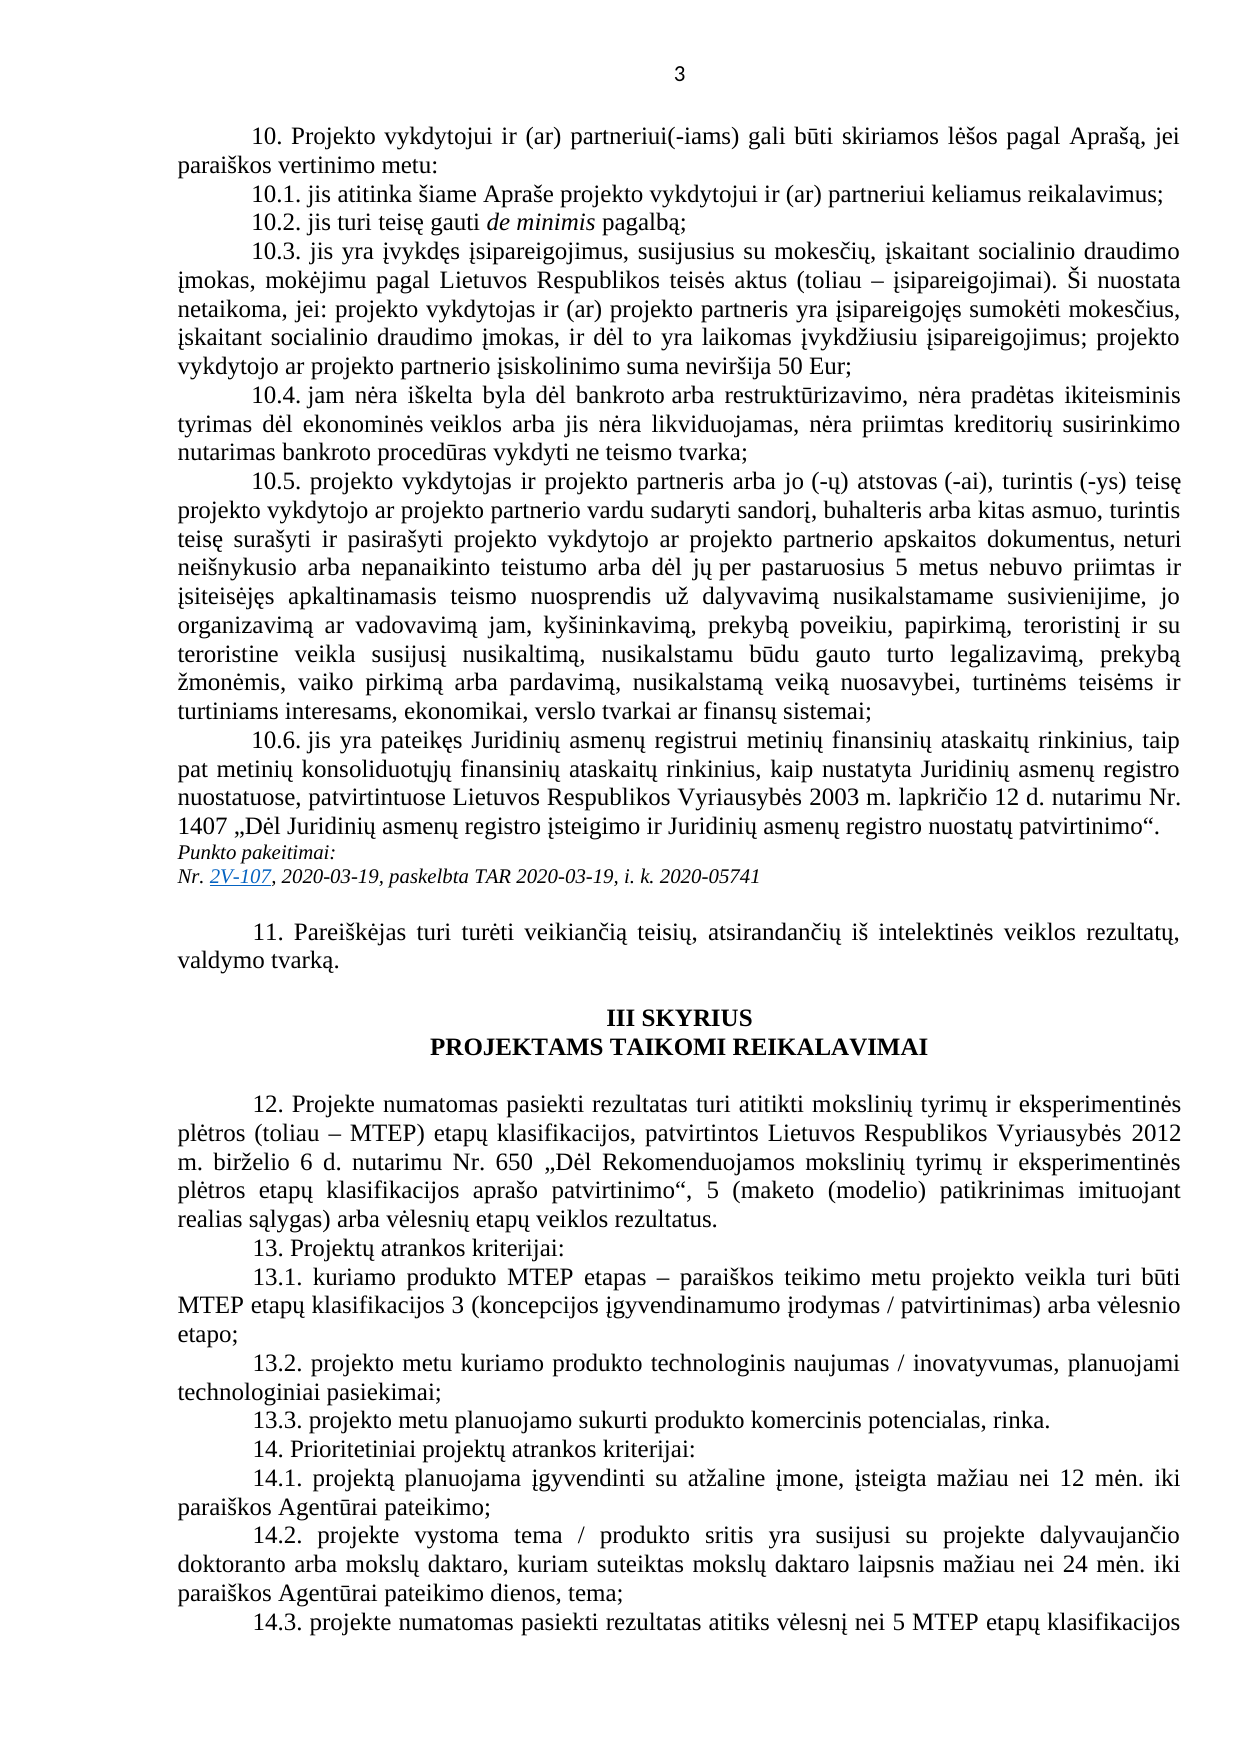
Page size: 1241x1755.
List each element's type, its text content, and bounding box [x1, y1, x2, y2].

text III SKYRIUS [177, 1003, 1181, 1032]
text 10.4. jam nėra iškelta byla dėl bankroto arba restruktūrizavimo, nėra pradėtas ikiteisminis tyrimas dėl ekonominės veiklos arba jis nėra likviduojamas, nėra priimtas kreditorių susirinkimo nutarimas bankroto procedūras vykdyti ne teismo tvarka; [177, 380, 1181, 466]
text 14.1. projektą planuojama įgyvendinti su atžaline įmone, įsteigta mažiau nei 12 mėn. iki paraiškos Agentūrai pateikimo; [177, 1463, 1181, 1521]
text 10.6. jis yra pateikęs Juridinių asmenų registrui metinių finansinių ataskaitų rinkinius, taip pat metinių konsoliduotųjų finansinių ataskaitų rinkinius, kaip nustatyta Juridinių asmenų registro nuostatuose, patvirtintuose Lietuvos Respublikos Vyriausybės 2003 m. lapkričio 12 d. nutarimu Nr. 1407 „Dėl Juridinių asmenų registro įsteigimo ir Juridinių asmenų registro nuostatų patvirtinimo“. [177, 725, 1181, 840]
text 14.3. projekte numatomas pasiekti rezultatas atitiks vėlesnį nei 5 MTEP etapų klasifikacijos [177, 1607, 1181, 1636]
text 14.2. projekte vystoma tema / produkto sritis yra susijusi su projekte dalyvaujančio doktoranto arba mokslų daktaro, kuriam suteiktas mokslų daktaro laipsnis mažiau nei 24 mėn. iki paraiškos Agentūrai pateikimo dienos, tema; [177, 1521, 1181, 1607]
text 10.5. projekto vykdytojas ir projekto partneris arba jo (-ų) atstovas (-ai), turintis (-ys) teisę projekto vykdytojo ar projekto partnerio vardu sudaryti sandorį, buhalteris arba kitas asmuo, turintis teisę surašyti ir pasirašyti projekto vykdytojo ar projekto partnerio apskaitos dokumentus, neturi neišnykusio arba nepanaikinto teistumo arba dėl jų per pastaruosius 5 metus nebuvo priimtas ir įsiteisėjęs apkaltinamasis teismo nuosprendis už dalyvavimą nusikalstamame susivienijime, jo organizavimą ar vadovavimą jam, kyšininkavimą, prekybą poveikiu, papirkimą, teroristinį ir su teroristine veikla susijusį nusikaltimą, nusikalstamu būdu gauto turto legalizavimą, prekybą žmonėmis, vaiko pirkimą arba pardavimą, nusikalstamą veiką nuosavybei, turtinėms teisėms ir turtiniams interesams, ekonomikai, verslo tvarkai ar finansų sistemai; [177, 466, 1181, 725]
text 10.1. jis atitinka šiame Apraše projekto vykdytojui ir (ar) partneriui keliamus reikalavimus; [177, 179, 1181, 207]
text Nr. 2V-107, 2020-03-19, paskelbta TAR 2020-03-19, i. k. 2020-05741 [177, 864, 1181, 888]
text 13.3. projekto metu planuojamo sukurti produkto komercinis potencialas, rinka. [177, 1406, 1181, 1434]
text 13.2. projekto metu kuriamo produkto technologinis naujumas / inovatyvumas, planuojami technologiniai pasiekimai; [177, 1348, 1181, 1406]
text PROJEKTAMS TAIKOMI REIKALAVIMAI [177, 1032, 1181, 1061]
text 10. Projekto vykdytojui ir (ar) partneriui(-iams) gali būti skiriamos lėšos pagal Aprašą, jei paraiškos vertinimo metu: [177, 121, 1181, 179]
text Punkto pakeitimai: [177, 840, 1181, 864]
text 10.2. jis turi teisę gauti de minimis pagalbą; [177, 207, 1181, 236]
text 11. Pareiškėjas turi turėti veikiančią teisių, atsirandančių iš intelektinės veiklos rezultatų, valdymo tvarką. [177, 917, 1181, 974]
text 14. Prioritetiniai projektų atrankos kriterijai: [177, 1434, 1181, 1463]
text 13. Projektų atrankos kriterijai: [177, 1233, 1181, 1262]
text 10.3. jis yra įvykdęs įsipareigojimus, susijusius su mokesčių, įskaitant socialinio draudimo įmokas, mokėjimu pagal Lietuvos Respublikos teisės aktus (toliau – įsipareigojimai). Ši nuostata netaikoma, jei: projekto vykdytojas ir (ar) projekto partneris yra įsipareigojęs sumokėti mokesčius, įskaitant socialinio draudimo įmokas, ir dėl to yra laikomas įvykdžiusiu įsipareigojimus; projekto vykdytojo ar projekto partnerio įsiskolinimo suma neviršija 50 Eur; [177, 236, 1181, 380]
text 13.1. kuriamo produkto MTEP etapas – paraiškos teikimo metu projekto veikla turi būti MTEP etapų klasifikacijos 3 (koncepcijos įgyvendinamumo įrodymas / patvirtinimas) arba vėlesnio etapo; [177, 1262, 1181, 1348]
text 12. Projekte numatomas pasiekti rezultatas turi atitikti mokslinių tyrimų ir eksperimentinės plėtros (toliau – MTEP) etapų klasifikacijos, patvirtintos Lietuvos Respublikos Vyriausybės 2012 m. birželio 6 d. nutarimu Nr. 650 „Dėl Rekomenduojamos mokslinių tyrimų ir eksperimentinės plėtros etapų klasifikacijos aprašo patvirtinimo“, 5 (maketo (modelio) patikrinimas imituojant realias sąlygas) arba vėlesnių etapų veiklos rezultatus. [177, 1089, 1181, 1233]
